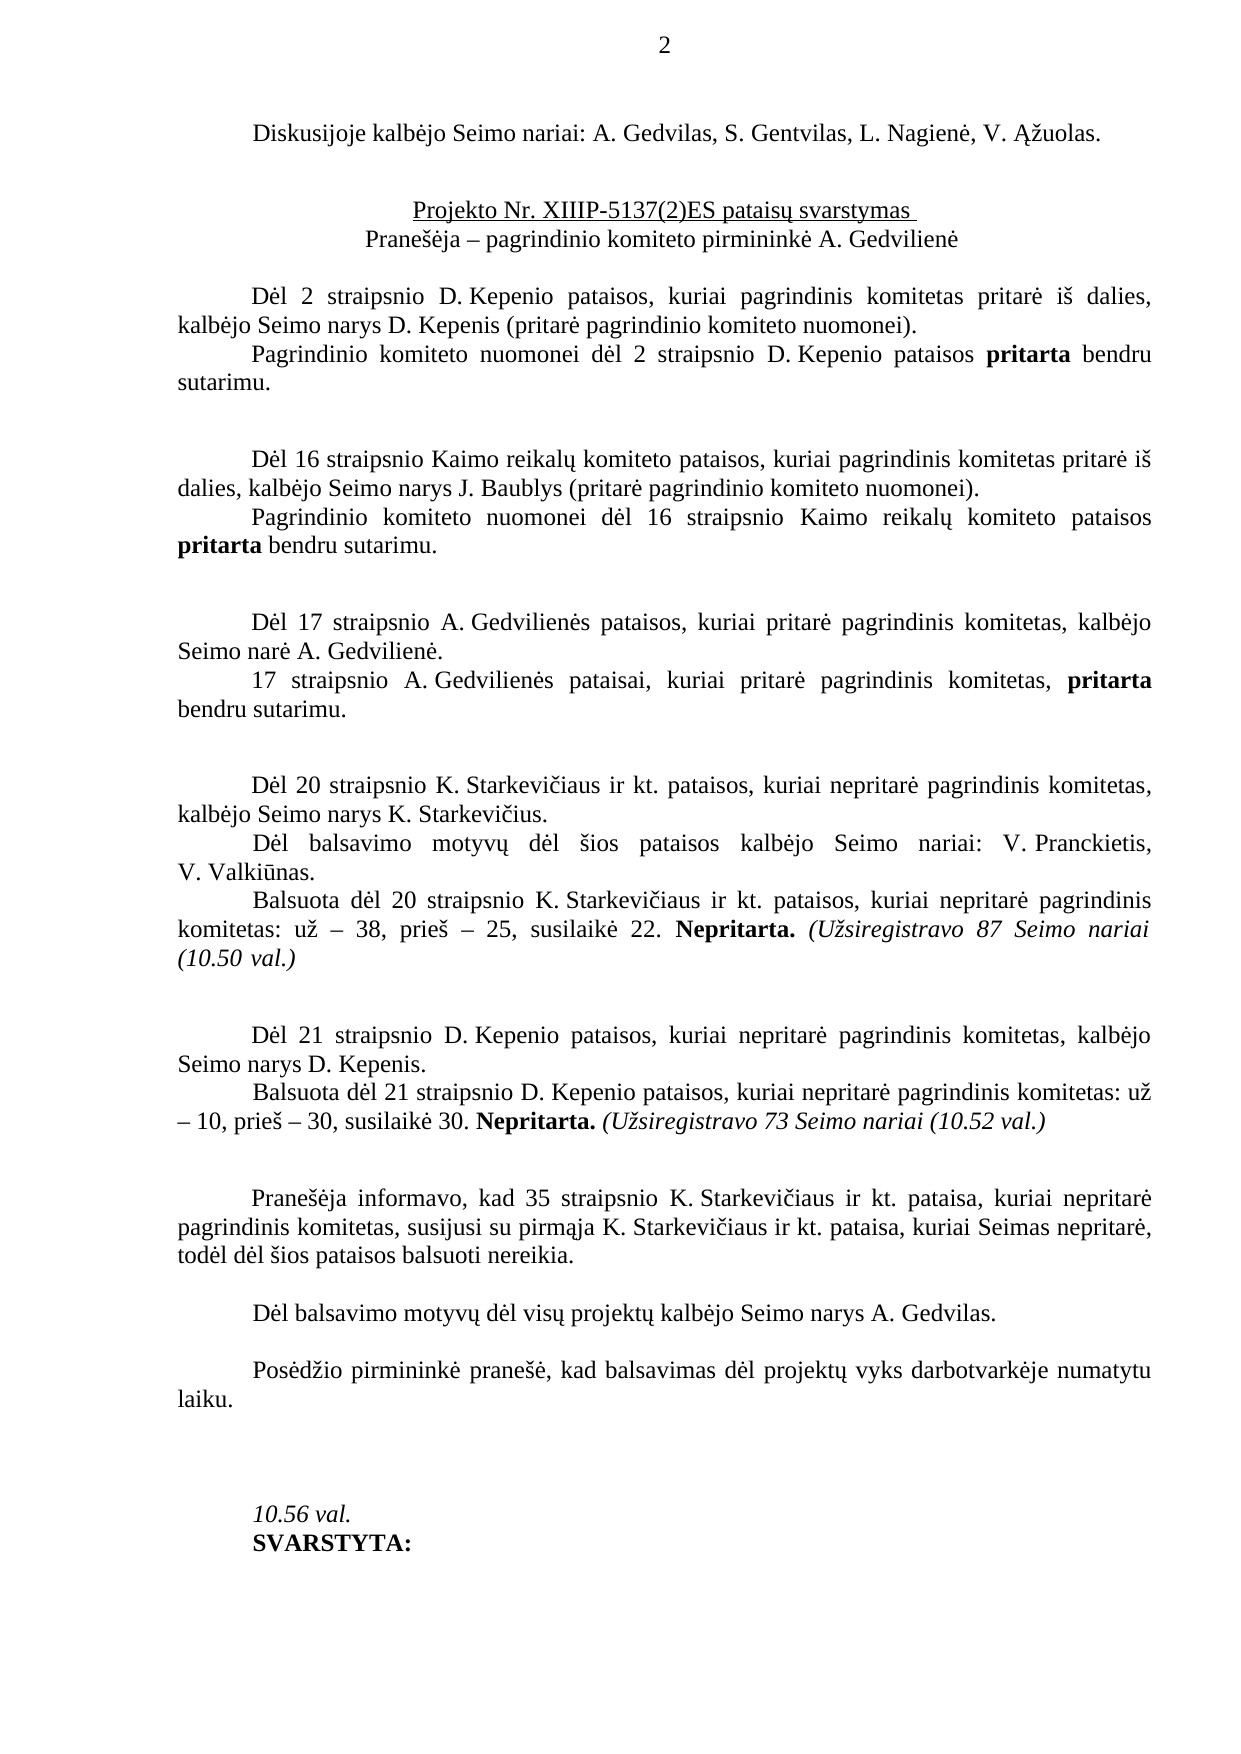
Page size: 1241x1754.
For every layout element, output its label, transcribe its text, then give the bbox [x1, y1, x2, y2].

text SVARSTYTA: [177, 1528, 1152, 1557]
text Dėl 21 straipsnio D. Kepenio pataisos, kuriai nepritarė pagrindinis komitetas, kalbėjo Seimo narys D. Kepenis. [177, 1020, 1152, 1077]
text Dėl 16 straipsnio Kaimo reikalų komiteto pataisos, kuriai pagrindinis komitetas pritarė iš dalies, kalbėjo Seimo narys J. Baublys (pritarė pagrindinio komiteto nuomonei). [177, 444, 1152, 502]
text 10.56 val. [177, 1499, 1152, 1528]
text Pagrindinio komiteto nuomonei dėl 2 straipsnio D. Kepenio pataisos pritarta bendru sutarimu. [177, 339, 1152, 396]
text Balsuota dėl 20 straipsnio K. Starkevičiaus ir kt. pataisos, kuriai nepritarė pagrindinis komitetas: už – 38, prieš – 25, susilaikė 22. Nepritarta. (Užsiregistravo 87 Seimo nariai (10.50 val.) [177, 886, 1152, 972]
text Dėl 20 straipsnio K. Starkevičiaus ir kt. pataisos, kuriai nepritarė pagrindinis komitetas, kalbėjo Seimo narys K. Starkevičius. [177, 771, 1152, 828]
text Projekto Nr. XIIIP-5137(2)ES pataisų svarstymas [177, 195, 1152, 224]
text Dėl balsavimo motyvų dėl šios pataisos kalbėjo Seimo nariai: V. Pranckietis, V. Valkiūnas. [177, 828, 1152, 886]
text Pranešėja informavo, kad 35 straipsnio K. Starkevičiaus ir kt. pataisa, kuriai nepritarė pagrindinis komitetas, susijusi su pirmąja K. Starkevičiaus ir kt. pataisa, kuriai Seimas nepritarė, todėl dėl šios pataisos balsuoti nereikia. [177, 1183, 1152, 1269]
text Balsuota dėl 21 straipsnio D. Kepenio pataisos, kuriai nepritarė pagrindinis komitetas: už – 10, prieš – 30, susilaikė 30. Nepritarta. (Užsiregistravo 73 Seimo nariai (10.52 val.) [177, 1077, 1152, 1135]
text Pagrindinio komiteto nuomonei dėl 16 straipsnio Kaimo reikalų komiteto pataisos pritarta bendru sutarimu. [177, 502, 1152, 559]
text Pranešėja – pagrindinio komiteto pirmininkė A. Gedvilienė [177, 224, 1152, 252]
text Dėl 17 straipsnio A. Gedvilienės pataisos, kuriai pritarė pagrindinis komitetas, kalbėjo Seimo narė A. Gedvilienė. [177, 607, 1152, 665]
text Diskusijoje kalbėjo Seimo nariai: A. Gedvilas, S. Gentvilas, L. Nagienė, V. Ąžuolas. [177, 118, 1152, 147]
text Posėdžio pirmininkė pranešė, kad balsavimas dėl projektų vyks darbotvarkėje numatytu laiku. [177, 1356, 1152, 1413]
text Dėl 2 straipsnio D. Kepenio pataisos, kuriai pagrindinis komitetas pritarė iš dalies, kalbėjo Seimo narys D. Kepenis (pritarė pagrindinio komiteto nuomonei). [177, 281, 1152, 339]
text Dėl balsavimo motyvų dėl visų projektų kalbėjo Seimo narys A. Gedvilas. [177, 1298, 1152, 1327]
text 17 straipsnio A. Gedvilienės pataisai, kuriai pritarė pagrindinis komitetas, pritarta bendru sutarimu. [177, 665, 1152, 722]
